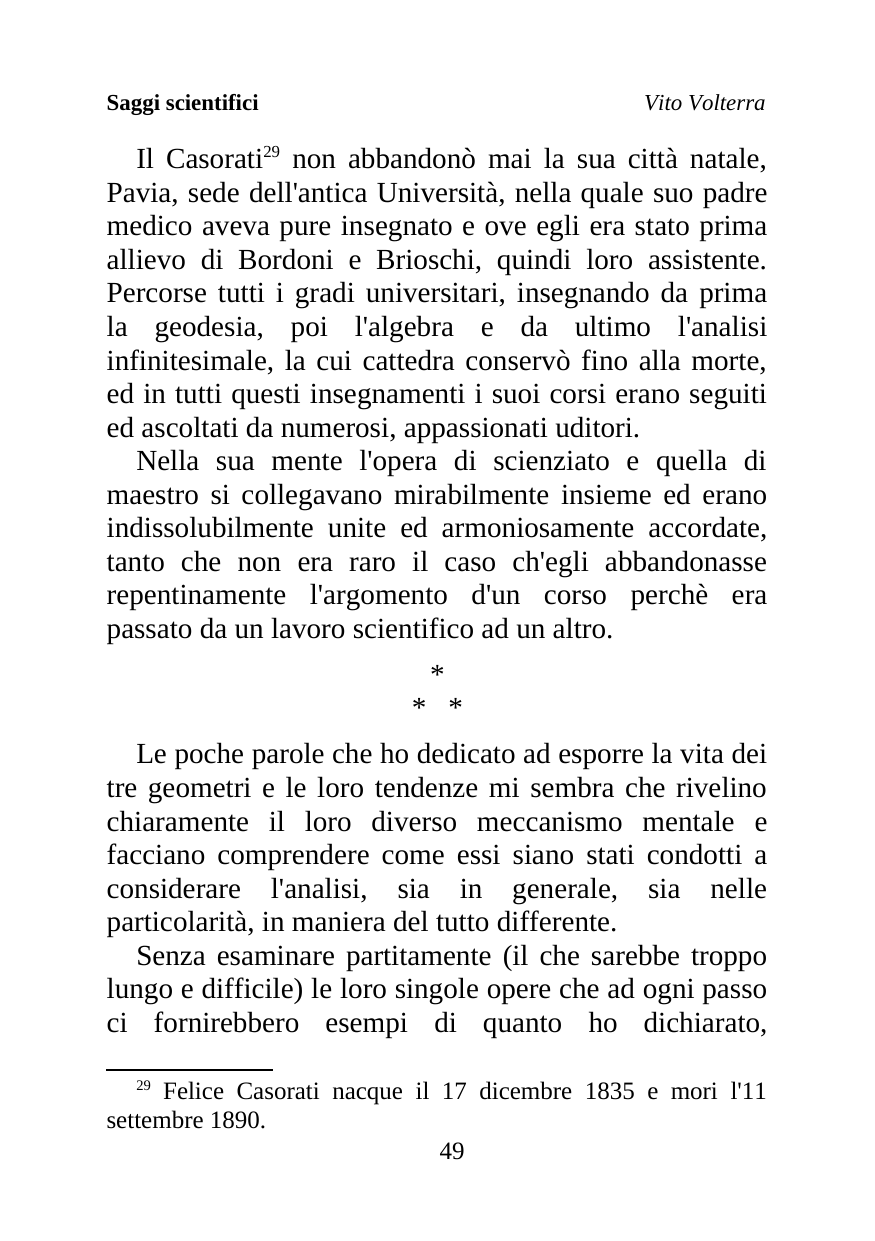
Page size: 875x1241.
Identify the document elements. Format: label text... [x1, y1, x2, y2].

text Le poche parole che ho dedicato ad esporre la vita dei tre geometri e le loro tendenze mi sembra che rivelino chiaramente il loro diverso meccanismo mentale e facciano comprendere come essi siano stati condotti a considerare l'analisi, sia in generale, sia nelle particolarità, in maniera del tutto differente. [106, 737, 768, 938]
text Senza esaminare partitamente (il che sarebbe troppo lungo e difficile) le loro singole opere che ad ogni passo ci fornirebbero esempi di quanto ho dichiarato, [106, 938, 768, 1038]
text Nella sua mente l'opera di scienziato e quella di maestro si collegavano mirabilmente insieme ed erano indissolubilmente unite ed armoniosamente accordate, tanto che non era raro il caso ch'egli abbandonasse repentinamente l'argomento d'un corso perchè era passato da un lavoro scientifico ad un altro. [106, 443, 768, 644]
text Il Casorati non abbandonò mai la sua città natale, Pavia, sede dell'antica Università, nella quale suo padre medico aveva pure insegnato e ove egli era stato prima allievo di Bordoni e Brioschi, quindi loro assistente. Percorse tutti i gradi universitari, insegnando da prima la geodesia, poi l'algebra e da ultimo l'analisi infinitesimale, la cui cattedra conservò fino alla morte, ed in tutti questi insegnamenti i suoi corsi erano seguiti ed ascoltati da numerosi, appassionati uditori. [106, 141, 768, 443]
text * * * [106, 657, 768, 724]
text Felice Casorati nacque il 17 dicembre 1835 e mori l'11 settembre 1890. [106, 1076, 768, 1134]
